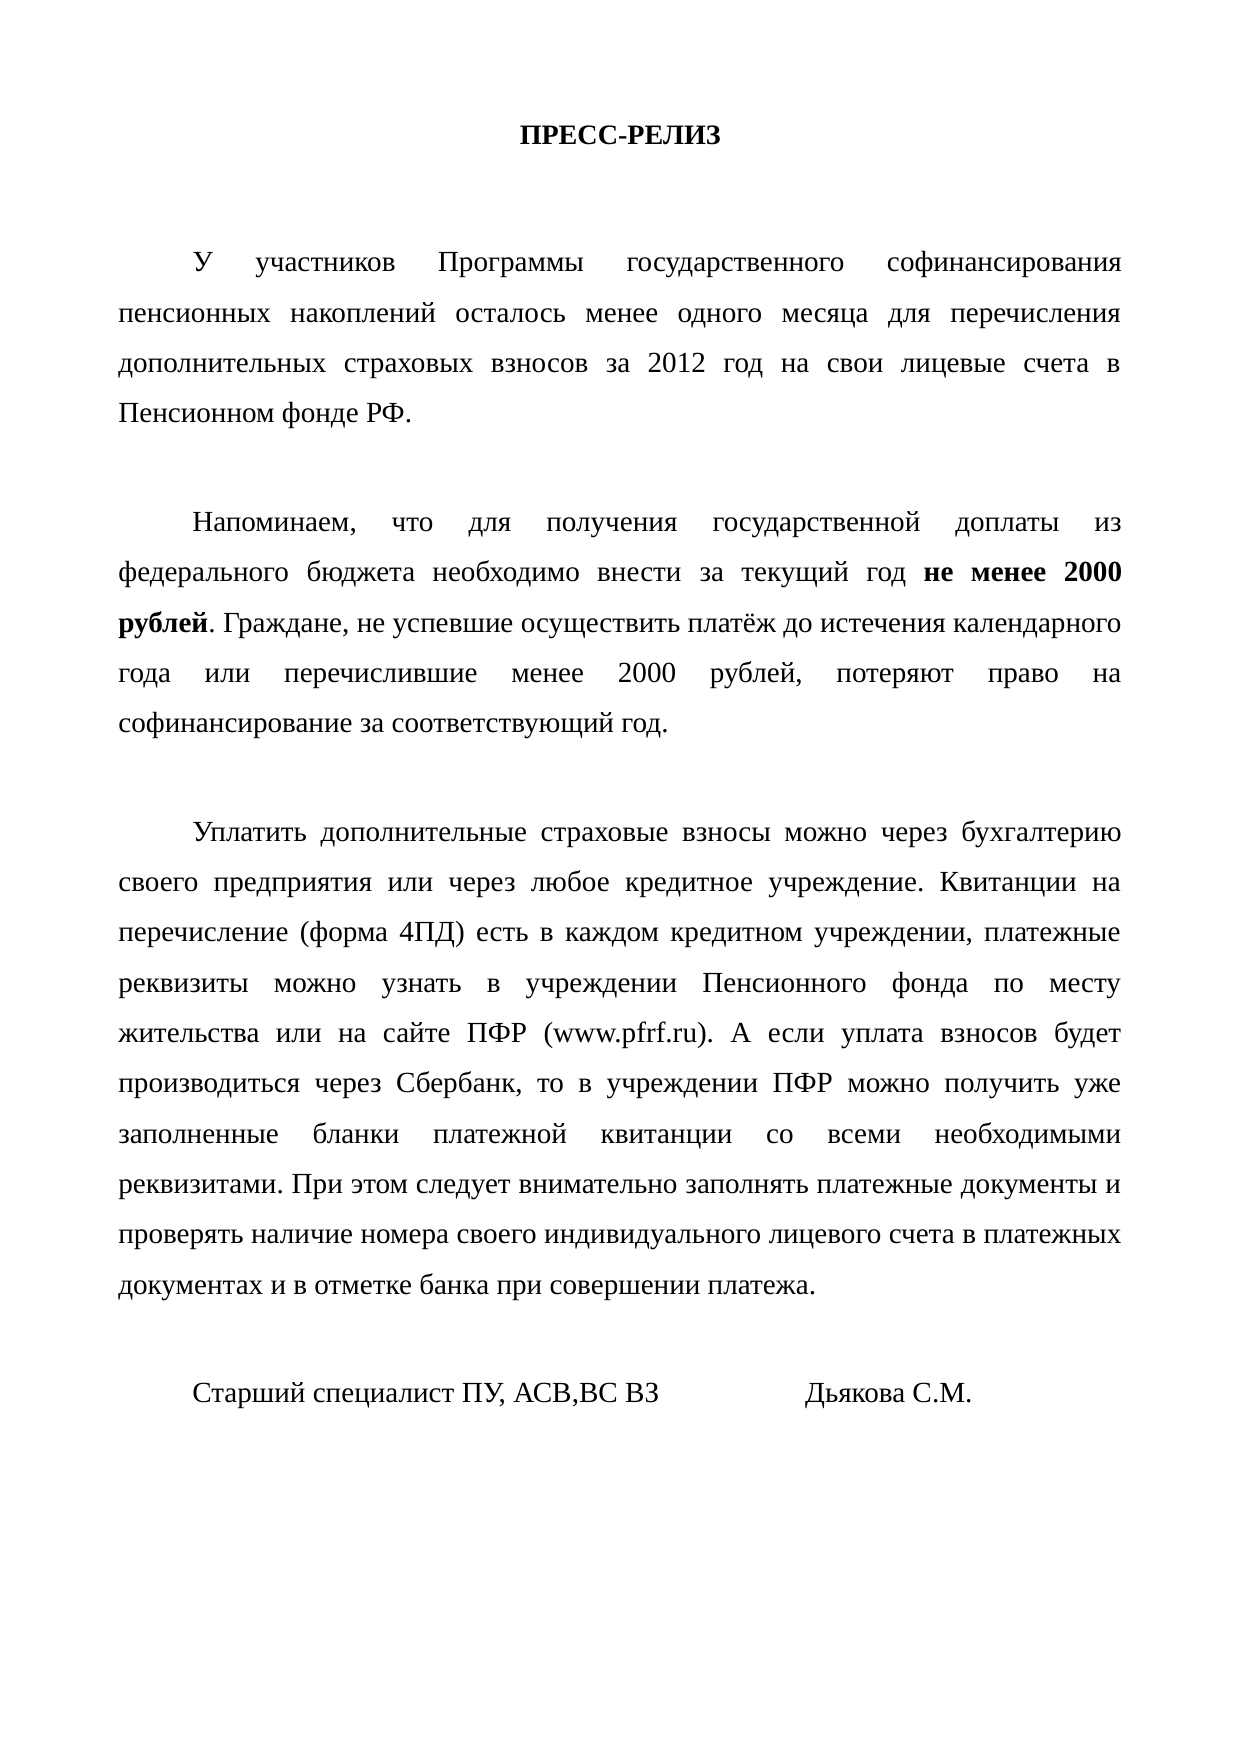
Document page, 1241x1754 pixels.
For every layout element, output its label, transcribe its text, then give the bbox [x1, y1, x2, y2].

text Уплатить дополнительные страховые взносы можно через бухгалтерию своего предприятия или через любое кредитное учреждение. Квитанции на перечисление (форма 4ПД) есть в каждом кредитном учреждении, платежные реквизиты можно узнать в учреждении Пенсионного фонда по месту жительства или на сайте ПФР (www.pfrf.ru). А если уплата взносов будет производиться через Сбербанк, то в учреждении ПФР можно получить уже заполненные бланки платежной квитанции со всеми необходимыми реквизитами. При этом следует внимательно заполнять платежные документы и проверять наличие номера своего индивидуального лицевого счета в платежных документах и в отметке банка при совершении платежа. [118, 814, 1122, 1300]
text ПРЕСС-РЕЛИЗ [118, 118, 1122, 151]
text У участников Программы государственного софинансирования пенсионных накоплений осталось менее одного месяца для перечисления дополнительных страховых взносов за 2012 год на свои лицевые счета в Пенсионном фонде РФ. [118, 244, 1122, 429]
text Старший специалист ПУ, АСВ,ВС ВЗ Дьякова С.М. [118, 1375, 1122, 1409]
text Напоминаем, что для получения государственной доплаты из федерального бюджета необходимо внести за текущий год не менее 2000 рублей. Граждане, не успевшие осуществить платёж до истечения календарного года или перечислившие менее 2000 рублей, потеряют право на софинансирование за соответствующий год. [118, 504, 1122, 739]
